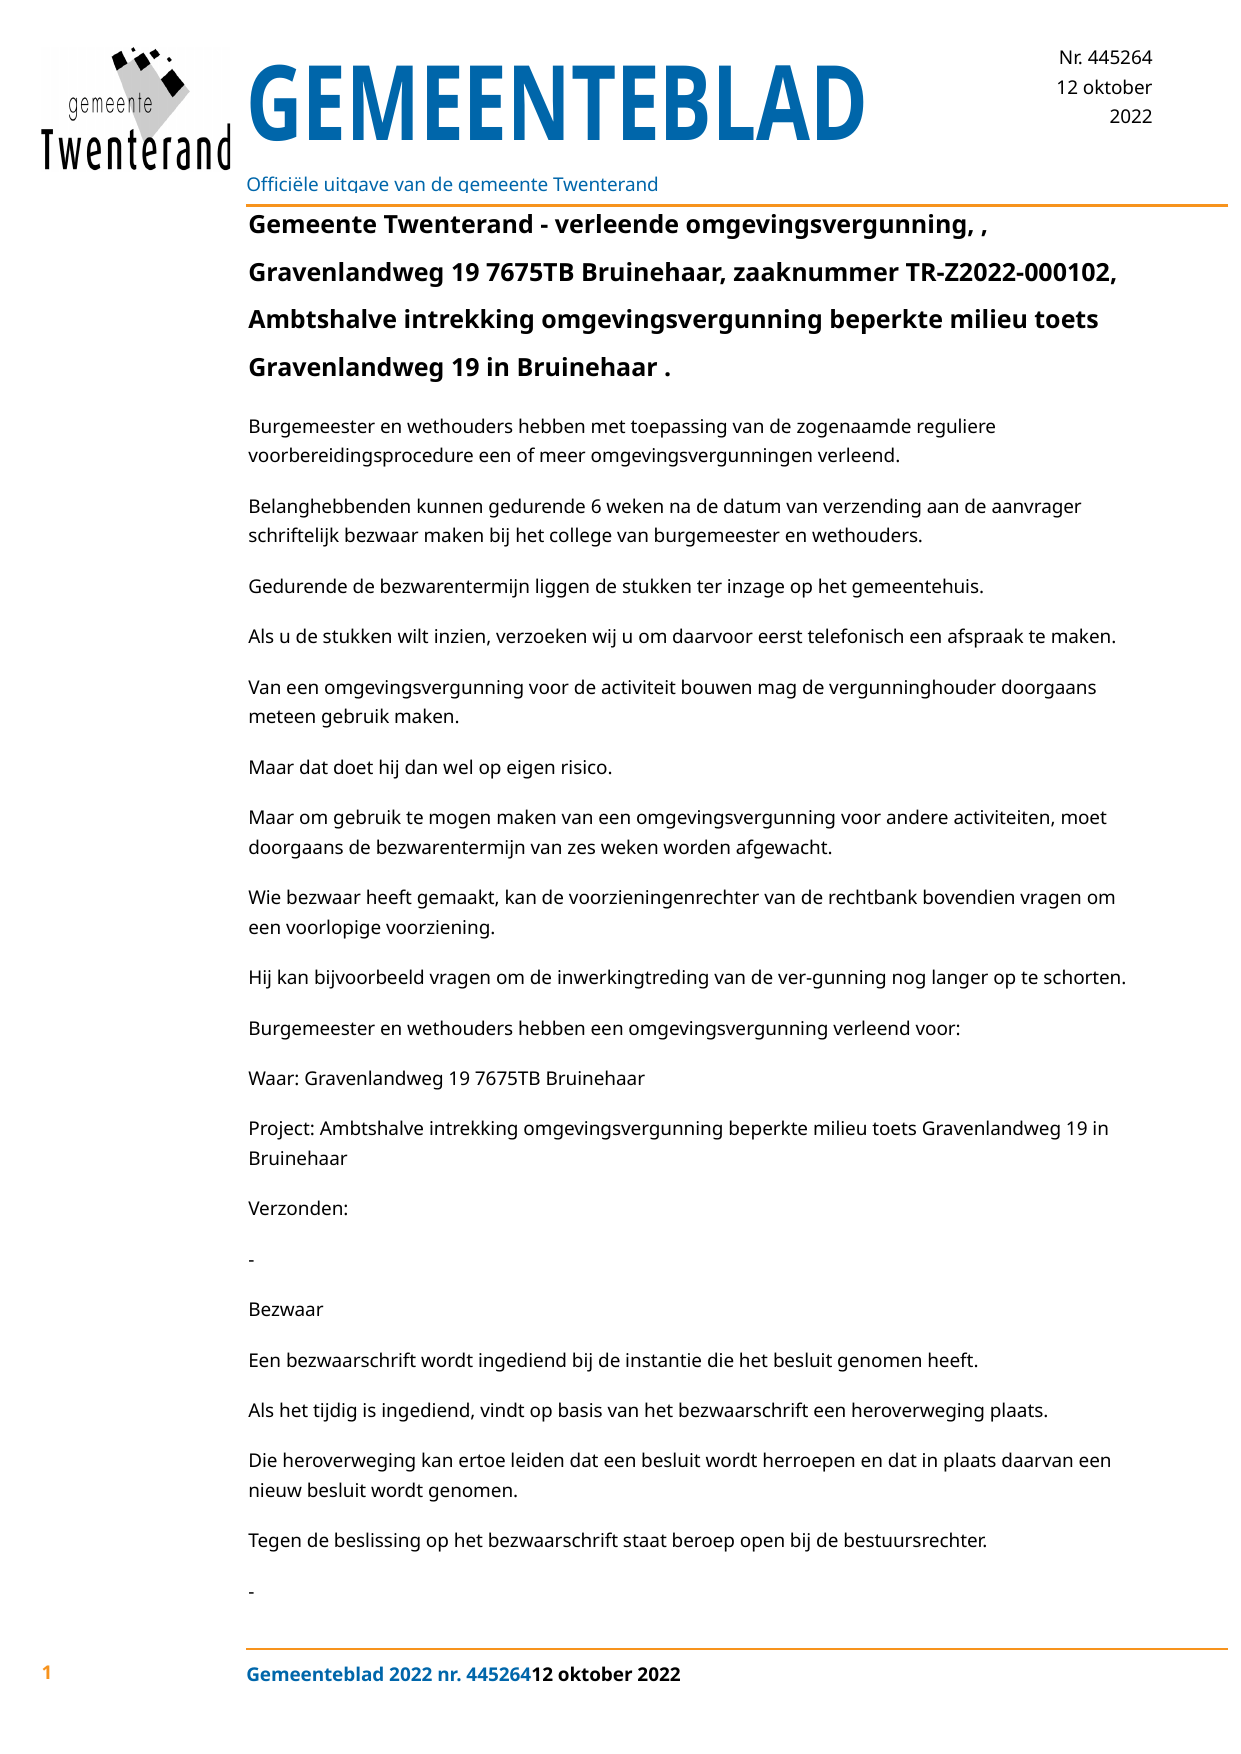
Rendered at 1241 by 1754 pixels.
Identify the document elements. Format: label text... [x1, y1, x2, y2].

text Maar dat doet hij dan wel op eigen risico. [248, 754, 1152, 780]
text Als het tijdig is ingediend, vindt op basis van het bezwaarschrift een heroverweging plaats. [248, 1397, 1152, 1423]
text Een bezwaarschrift wordt ingediend bij de instantie die het besluit genomen heeft. [248, 1347, 1152, 1373]
text Burgemeester en wethouders hebben een omgevingsvergunning verleend voor: [248, 1015, 1152, 1041]
text Als u de stukken wilt inzien, verzoeken wij u om daarvoor eerst telefonisch een afspraak te maken. [248, 623, 1152, 649]
text - [248, 1578, 1152, 1604]
text Belanghebbenden kunnen gedurende 6 weken na de datum van verzending aan de aanvrager schriftelijk bezwaar maken bij het college van burgemeester en wethouders. [248, 493, 1152, 548]
text Waar: Gravenlandweg 19 7675TB Bruinehaar [248, 1065, 1152, 1091]
text - [248, 1246, 1152, 1272]
text Hij kan bijvoorbeeld vragen om de inwerkingtreding van de ver-gunning nog langer op te schorten. [248, 964, 1152, 990]
text Burgemeester en wethouders hebben met toepassing van de zogenaamde reguliere voorbereidingsprocedure een of meer omgevingsvergunningen verleend. [248, 413, 1152, 468]
text Bezwaar [248, 1296, 1152, 1322]
text Die heroverweging kan ertoe leiden dat een besluit wordt herroepen en dat in plaats daarvan een nieuw besluit wordt genomen. [248, 1448, 1152, 1503]
text Gemeente Twenterand - verleende omgevingsvergunning, , Gravenlandweg 19 7675TB Bruinehaar, zaaknummer TR-Z2022-000102, Ambtshalve intrekking omgevingsvergunning beperkte milieu toets Gravenlandweg 19 in Bruinehaar . [248, 207, 1152, 384]
text Maar om gebruik te mogen maken van een omgevingsvergunning voor andere activiteiten, moet doorgaans de bezwarentermijn van zes weken worden afgewacht. [248, 804, 1152, 860]
text Project: Ambtshalve intrekking omgevingsvergunning beperkte milieu toets Gravenlandweg 19 in Bruinehaar [248, 1116, 1152, 1171]
text Tegen de beslissing op het bezwaarschrift staat beroep open bij de bestuursrechter. [248, 1528, 1152, 1553]
text Verzonden: [248, 1196, 1152, 1221]
text Van een omgevingsvergunning voor de activiteit bouwen mag de vergunninghouder doorgaans meteen gebruik maken. [248, 674, 1152, 729]
text Wie bezwaar heeft gemaakt, kan de voorzieningenrechter van de rechtbank bovendien vragen om een voorlopige voorziening. [248, 884, 1152, 940]
picture [41, 47, 231, 172]
text Gedurende de bezwarentermijn liggen de stukken ter inzage op het gemeentehuis. [248, 573, 1152, 599]
